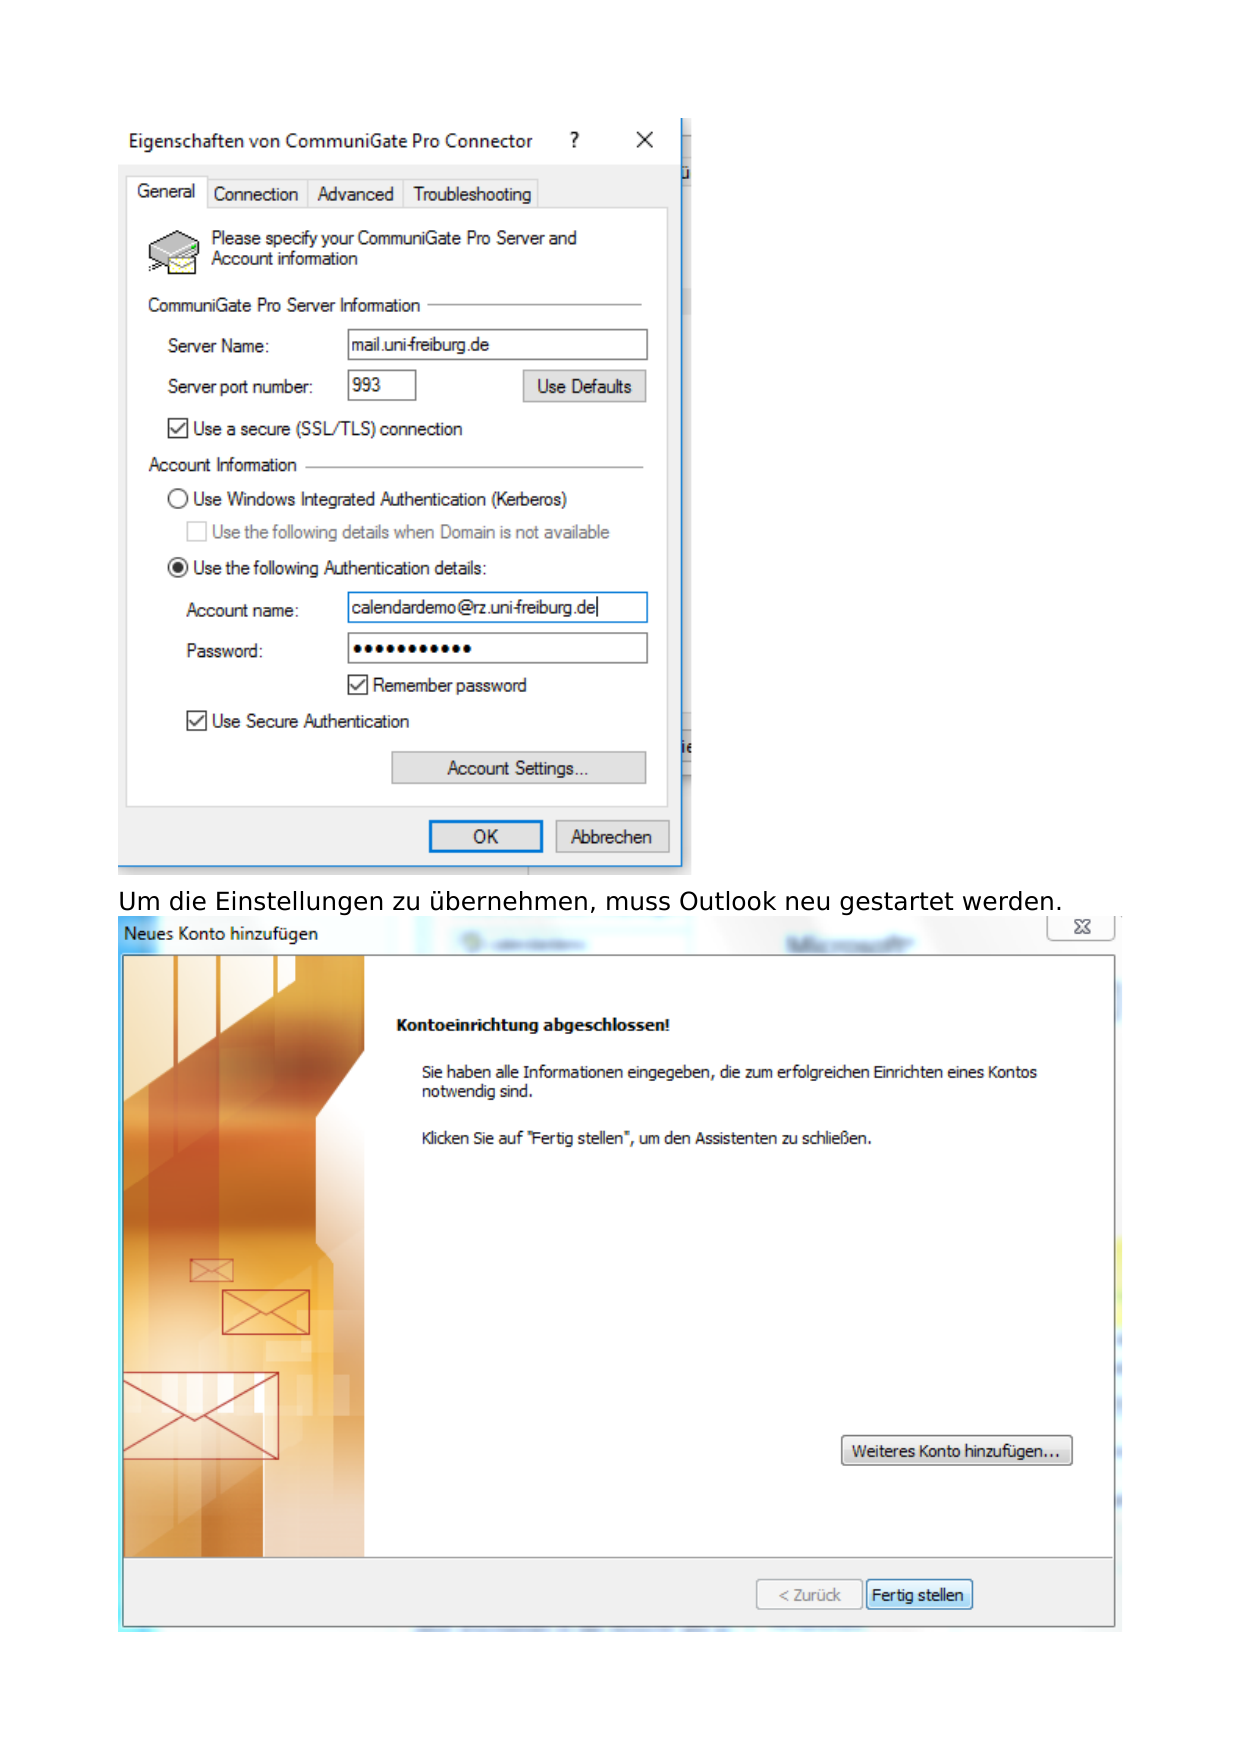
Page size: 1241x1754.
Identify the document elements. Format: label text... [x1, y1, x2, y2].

picture [118, 118, 692, 875]
picture [118, 916, 1123, 1632]
text Um die Einstellungen zu übernehmen, muss Outlook neu gestartet werden. [118, 887, 1122, 916]
